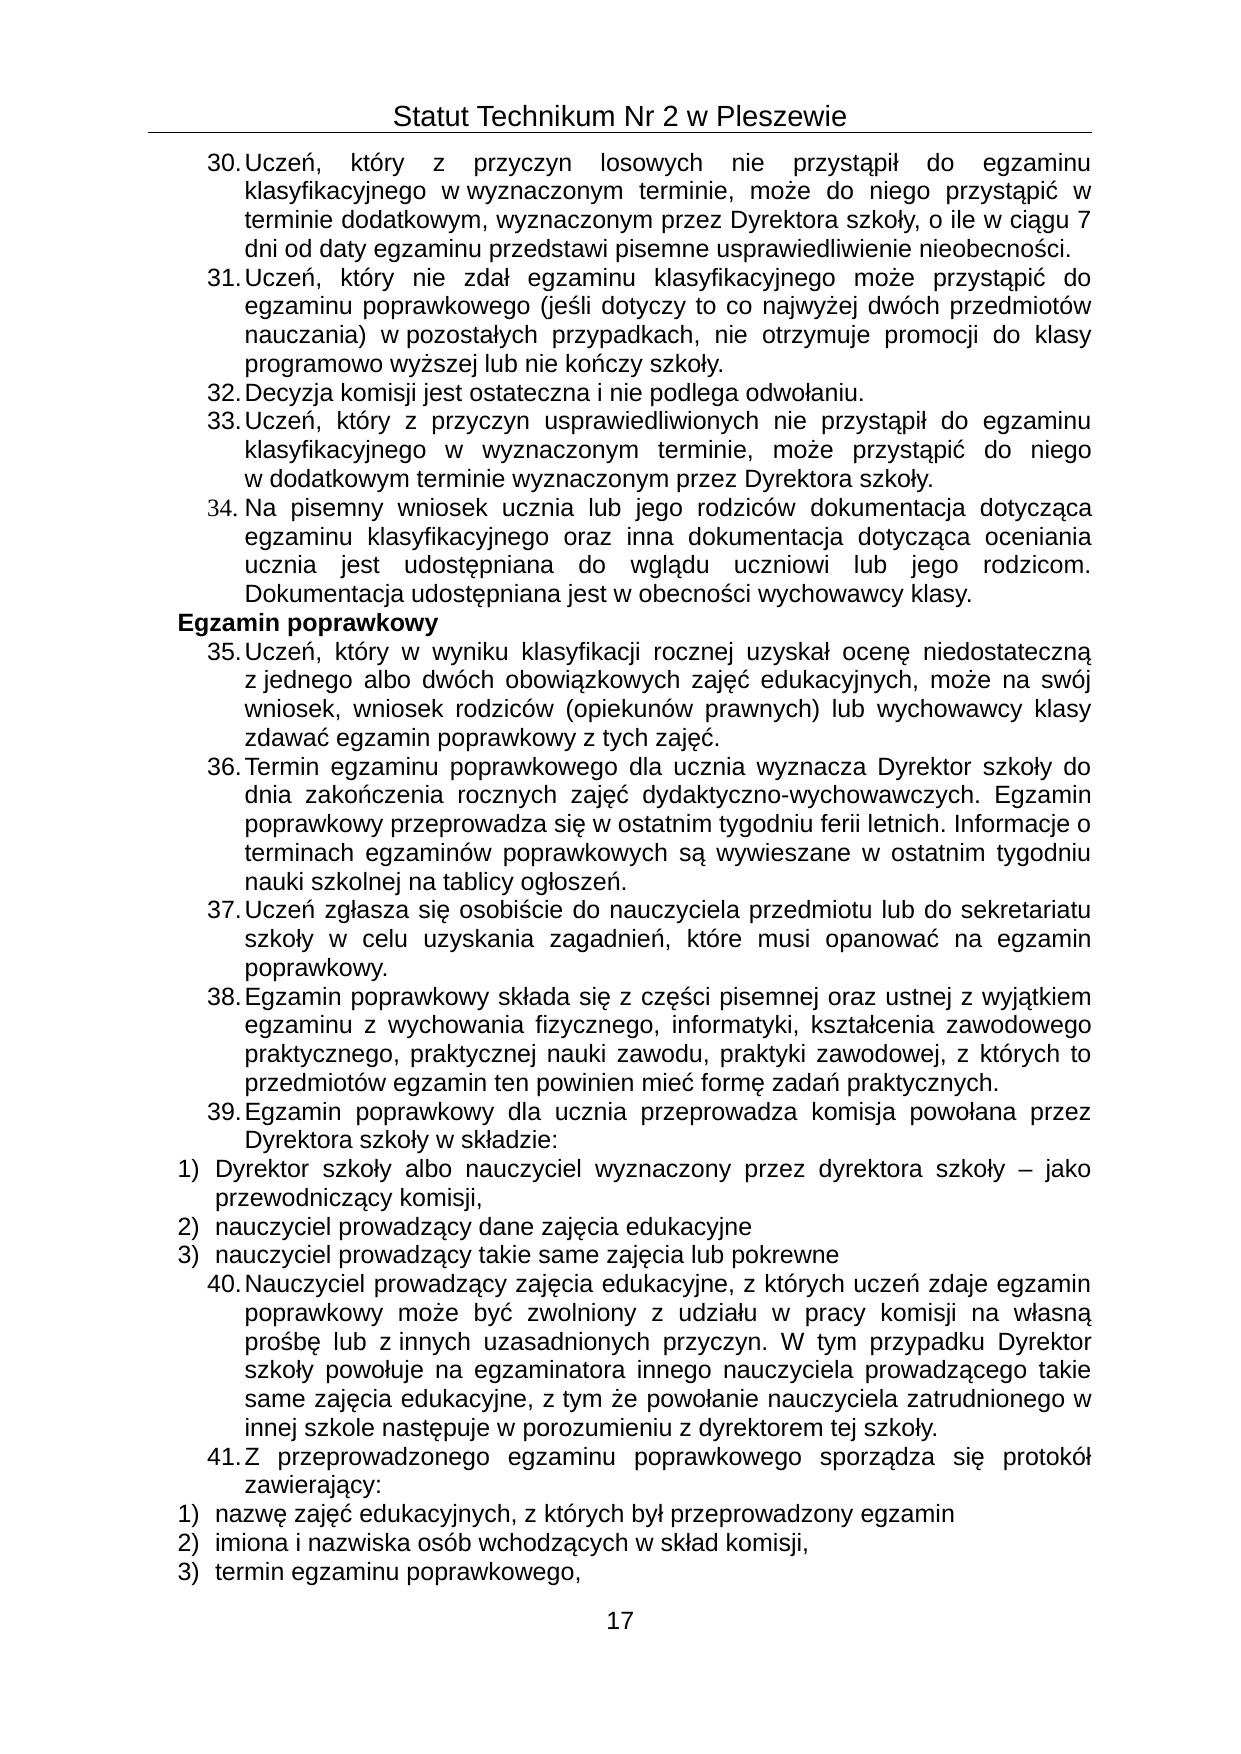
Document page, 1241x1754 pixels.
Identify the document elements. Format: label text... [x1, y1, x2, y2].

text Egzamin poprawkowy [177, 608, 1092, 636]
list nauczyciel prowadzący dane zajęcia edukacyjne [177, 1211, 1092, 1240]
list Uczeń, który w wyniku klasyfikacji rocznej uzyskał ocenę niedostateczną z jednego albo dwóch obowiązkowych zajęć edukacyjnych, może na swój wniosek, wniosek rodziców (opiekunów prawnych) lub wychowawcy klasy zdawać egzamin poprawkowy z tych zajęć. [207, 636, 1092, 751]
list Na pisemny wniosek ucznia lub jego rodziców dokumentacja dotycząca egzaminu klasyfikacyjnego oraz inna dokumentacja dotycząca oceniania ucznia jest udostępniana do wglądu uczniowi lub jego rodzicom. Dokumentacja udostępniana jest w obecności wychowawcy klasy. [207, 493, 1092, 608]
list Decyzja komisji jest ostateczna i nie podlega odwołaniu. [207, 378, 1092, 406]
list Z przeprowadzonego egzaminu poprawkowego sporządza się protokół zawierający: [207, 1441, 1092, 1499]
list nazwę zajęć edukacyjnych, z których był przeprowadzony egzamin [177, 1499, 1092, 1528]
list nauczyciel prowadzący takie same zajęcia lub pokrewne [177, 1240, 1092, 1269]
list Dyrektor szkoły albo nauczyciel wyznaczony przez dyrektora szkoły – jako przewodniczący komisji, [177, 1154, 1092, 1211]
list Uczeń, który nie zdał egzaminu klasyfikacyjnego może przystąpić do egzaminu poprawkowego (jeśli dotyczy to co najwyżej dwóch przedmiotów nauczania) w pozostałych przypadkach, nie otrzymuje promocji do klasy programowo wyższej lub nie kończy szkoły. [207, 263, 1092, 378]
list imiona i nazwiska osób wchodzących w skład komisji, [177, 1528, 1092, 1556]
list Uczeń zgłasza się osobiście do nauczyciela przedmiotu lub do sekretariatu szkoły w celu uzyskania zagadnień, które musi opanować na egzamin poprawkowy. [207, 895, 1092, 981]
list Uczeń, który z przyczyn usprawiedliwionych nie przystąpił do egzaminu klasyfikacyjnego w wyznaczonym terminie, może przystąpić do niego w dodatkowym terminie wyznaczonym przez Dyrektora szkoły. [207, 406, 1092, 493]
list Egzamin poprawkowy składa się z części pisemnej oraz ustnej z wyjątkiem egzaminu z wychowania fizycznego, informatyki, kształcenia zawodowego praktycznego, praktycznej nauki zawodu, praktyki zawodowej, z których to przedmiotów egzamin ten powinien mieć formę zadań praktycznych. [207, 981, 1092, 1096]
list Nauczyciel prowadzący zajęcia edukacyjne, z których uczeń zdaje egzamin poprawkowy może być zwolniony z udziału w pracy komisji na własną prośbę lub z innych uzasadnionych przyczyn. W tym przypadku Dyrektor szkoły powołuje na egzaminatora innego nauczyciela prowadzącego takie same zajęcia edukacyjne, z tym że powołanie nauczyciela zatrudnionego w innej szkole następuje w porozumieniu z dyrektorem tej szkoły. [207, 1269, 1092, 1441]
list Egzamin poprawkowy dla ucznia przeprowadza komisja powołana przez Dyrektora szkoły w składzie: [207, 1096, 1092, 1154]
list Termin egzaminu poprawkowego dla ucznia wyznacza Dyrektor szkoły do dnia zakończenia rocznych zajęć dydaktyczno-wychowawczych. Egzamin poprawkowy przeprowadza się w ostatnim tygodniu ferii letnich. Informacje o terminach egzaminów poprawkowych są wywieszane w ostatnim tygodniu nauki szkolnej na tablicy ogłoszeń. [207, 751, 1092, 895]
list termin egzaminu poprawkowego, [177, 1556, 1092, 1585]
list Uczeń, który z przyczyn losowych nie przystąpił do egzaminu klasyfikacyjnego w wyznaczonym terminie, może do niego przystąpić w terminie dodatkowym, wyznaczonym przez Dyrektora szkoły, o ile w ciągu 7 dni od daty egzaminu przedstawi pisemne usprawiedliwienie nieobecności. [207, 148, 1092, 263]
